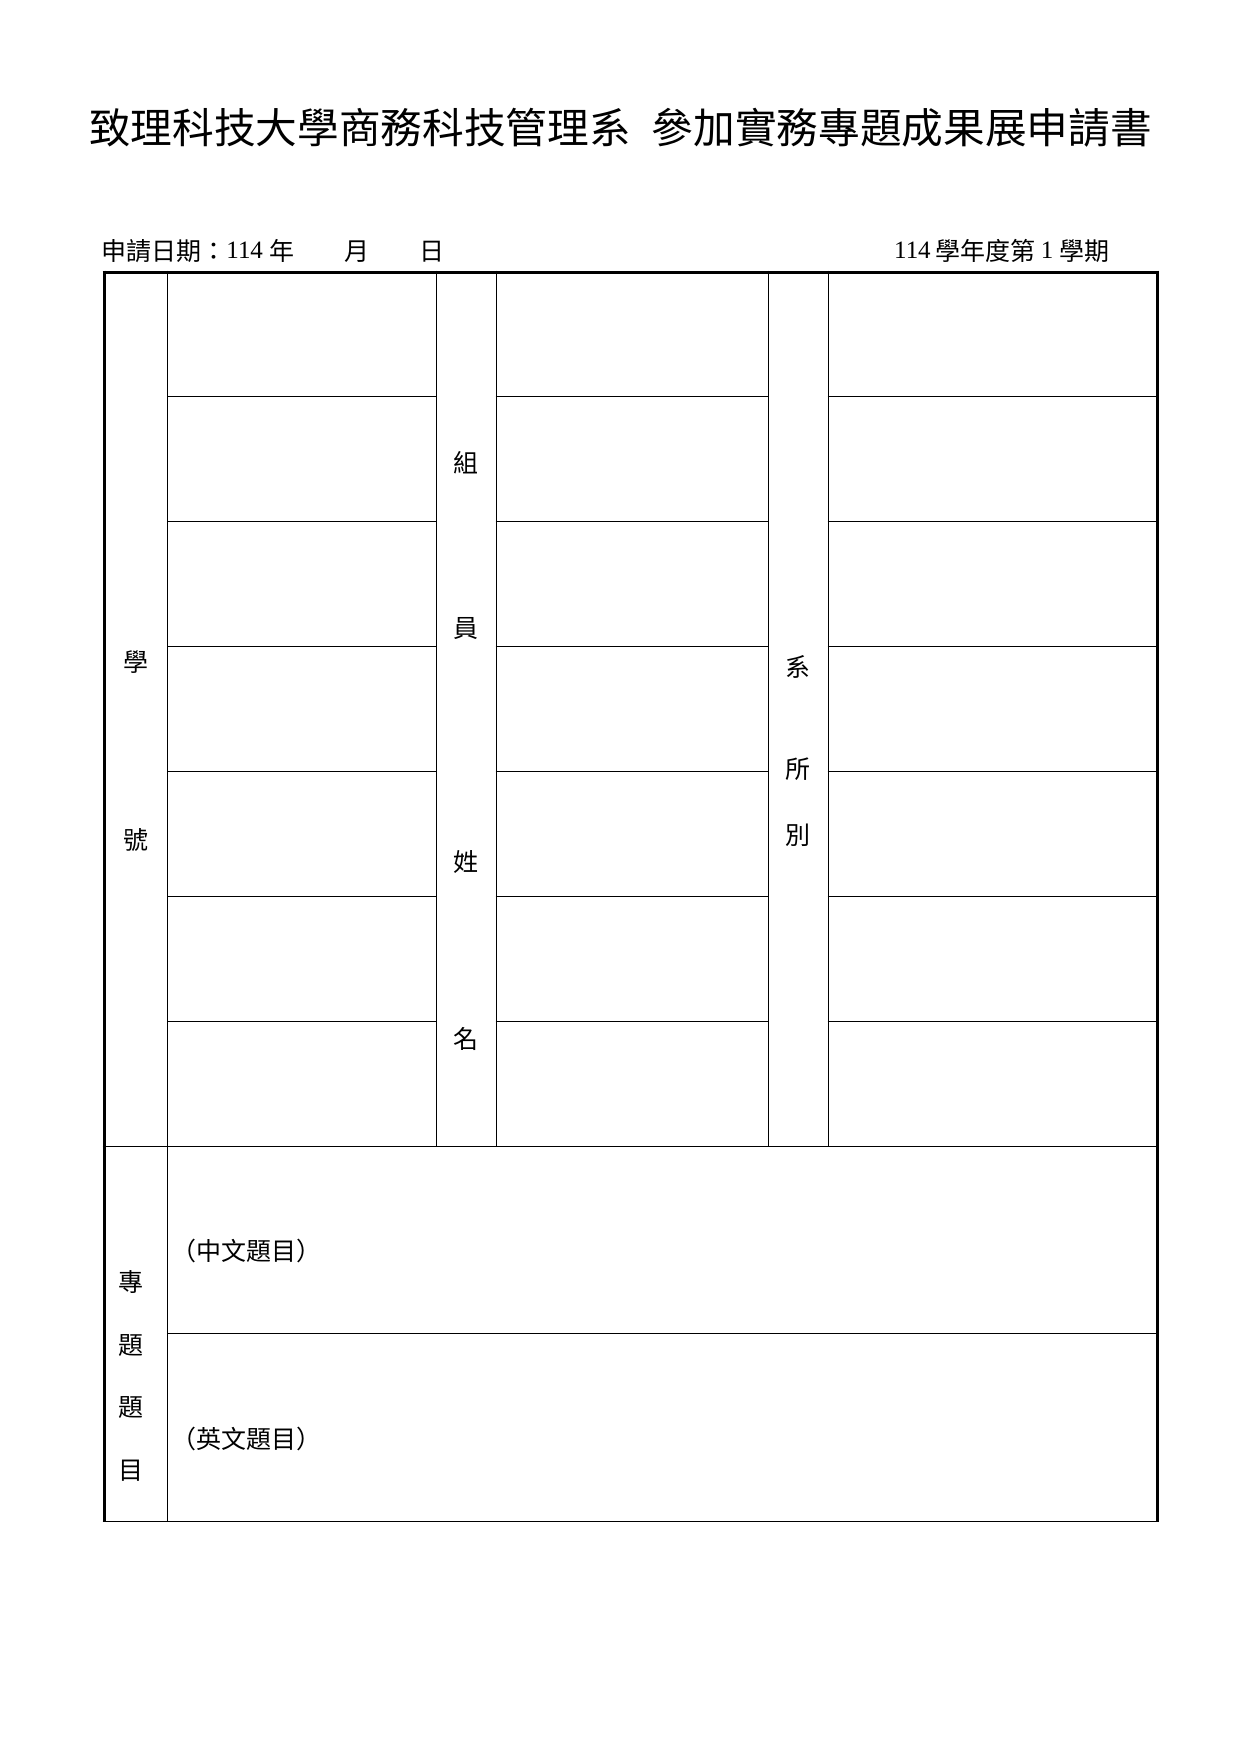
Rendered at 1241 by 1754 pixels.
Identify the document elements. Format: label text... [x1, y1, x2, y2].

table_cell [829, 1022, 1156, 1146]
table_header [497, 274, 768, 396]
table_cell [829, 647, 1156, 771]
table_header 系 所 別 [769, 274, 828, 1146]
table_cell [829, 897, 1156, 1021]
table_cell （英文題目） [168, 1334, 1156, 1521]
table_cell [168, 1022, 436, 1146]
table_header 組 員 姓 名 [437, 274, 496, 1146]
table_cell [168, 647, 436, 771]
table_cell [497, 772, 768, 896]
text 申請日期：114 年 月 日 114學年度第1 學期 [101, 208, 1152, 271]
table_header 學 號 [106, 274, 167, 1146]
table_cell （中文題目） [168, 1147, 1156, 1333]
table_cell [497, 897, 768, 1021]
text 致理科技大學商務科技管理系 參加實務專題成果展申請書 [89, 83, 1152, 146]
table_cell [497, 522, 768, 646]
table_cell [497, 397, 768, 521]
table_cell [829, 397, 1156, 521]
table_cell [497, 647, 768, 771]
table_cell [168, 772, 436, 896]
table_cell [168, 397, 436, 521]
table_header [829, 274, 1156, 396]
table_cell [168, 897, 436, 1021]
table_cell [829, 772, 1156, 896]
table_cell [829, 522, 1156, 646]
table_cell [497, 1022, 768, 1146]
table_cell 專題題目 [106, 1147, 167, 1521]
table_cell [168, 522, 436, 646]
table_header [168, 274, 436, 396]
